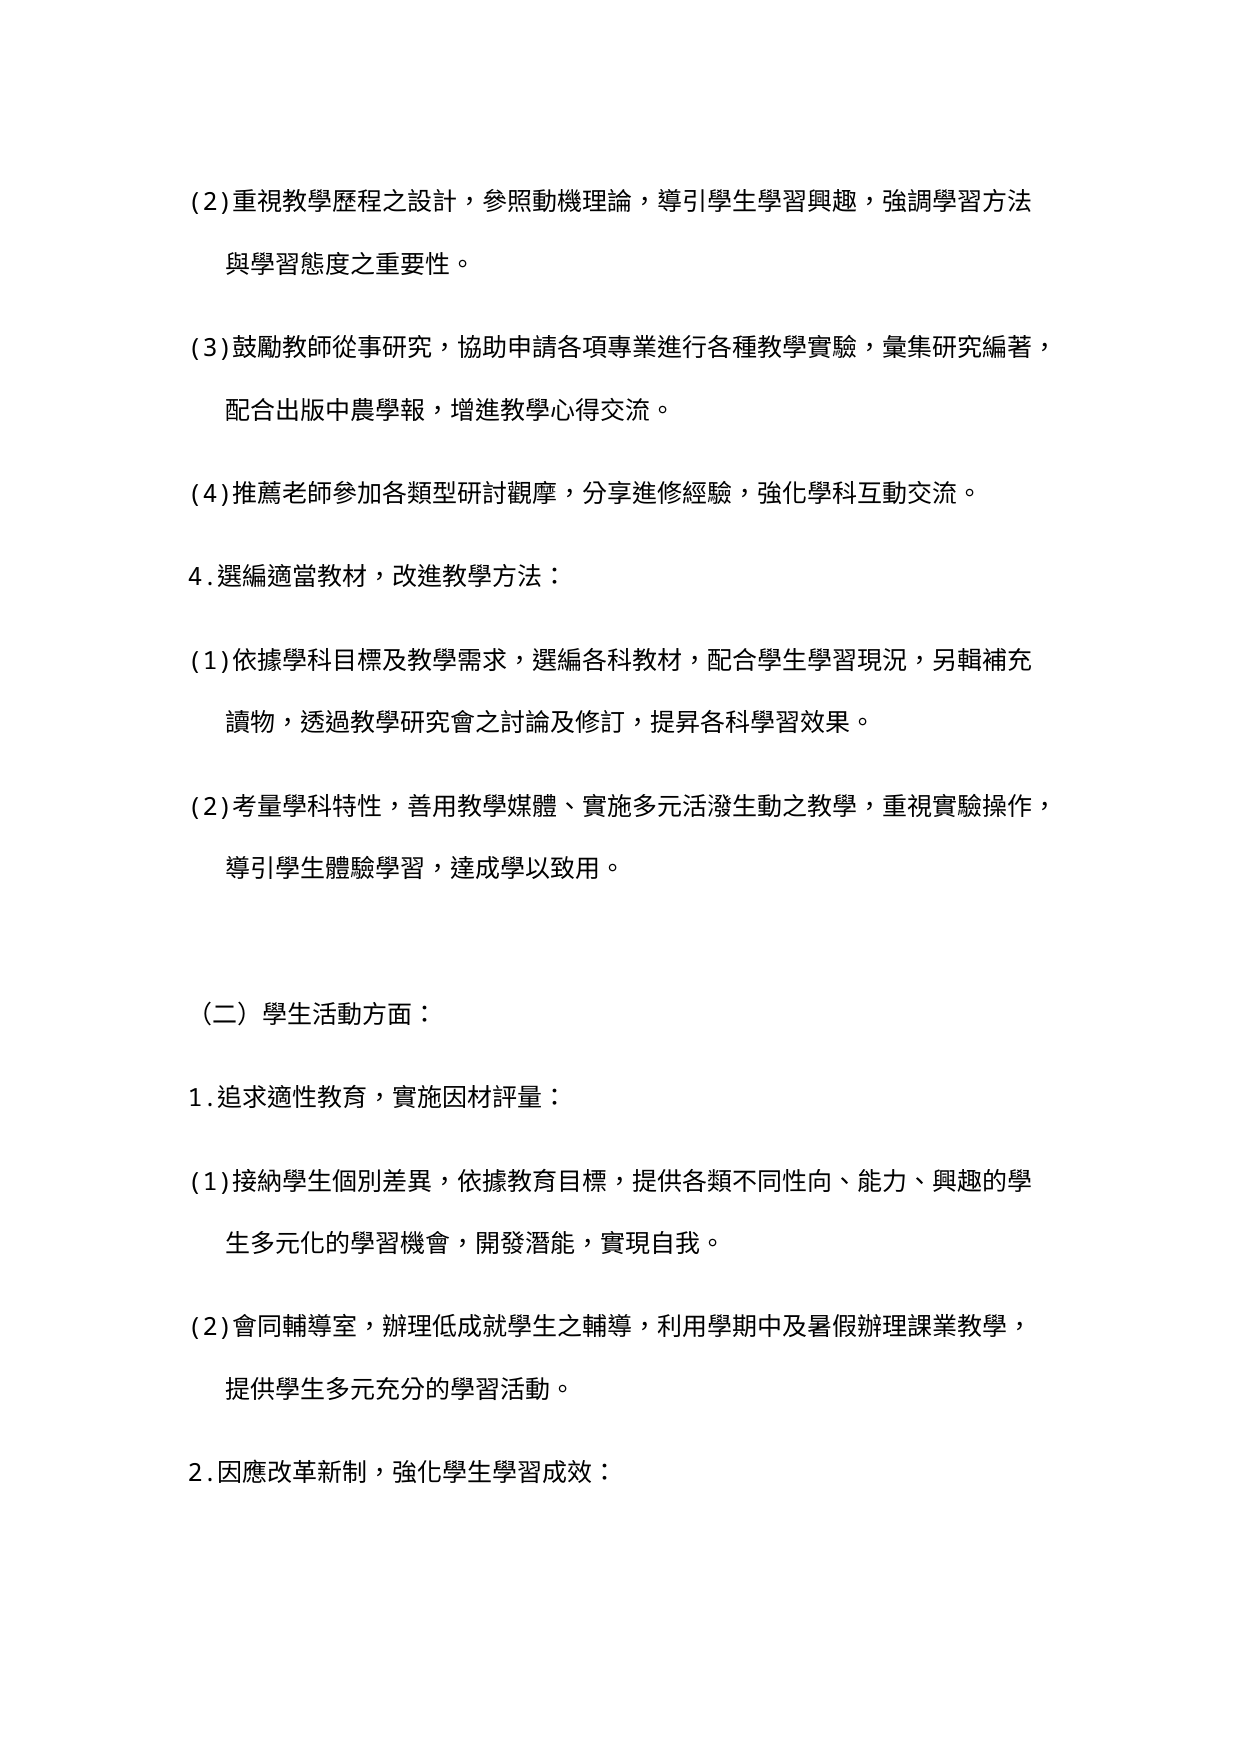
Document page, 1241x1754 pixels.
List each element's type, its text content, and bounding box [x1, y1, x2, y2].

text (2)重視教學歷程之設計，參照動機理論，導引學生學習興趣，強調學習方法與學習態度之重要性。 [187, 158, 1053, 283]
text 4.選編適當教材，改進教學方法： [187, 533, 1053, 596]
text (4)推薦老師參加各類型研討觀摩，分享進修經驗，強化學科互動交流。 [187, 450, 1053, 512]
text (2)考量學科特性，善用教學媒體、實施多元活潑生動之教學，重視實驗操作，導引學生體驗學習，達成學以致用。 [187, 762, 1053, 950]
text (2)會同輔導室，辦理低成就學生之輔導，利用學期中及暑假辦理課業教學，提供學生多元充分的學習活動。 [187, 1283, 1053, 1408]
text (3)鼓勵教師從事研究，協助申請各項專業進行各種教學實驗，彙集研究編著，配合出版中農學報，增進教學心得交流。 [187, 304, 1053, 429]
text （二）學生活動方面： [187, 971, 1053, 1033]
text 2.因應改革新制，強化學生學習成效： [187, 1429, 1053, 1492]
text (1)依據學科目標及教學需求，選編各科教材，配合學生學習現況，另輯補充讀物，透過教學研究會之討論及修訂，提昇各科學習效果。 [187, 617, 1053, 742]
text (1)接納學生個別差異，依據教育目標，提供各類不同性向、能力、興趣的學生多元化的學習機會，開發潛能，實現自我。 [187, 1137, 1053, 1262]
text 1.追求適性教育，實施因材評量： [187, 1054, 1053, 1117]
